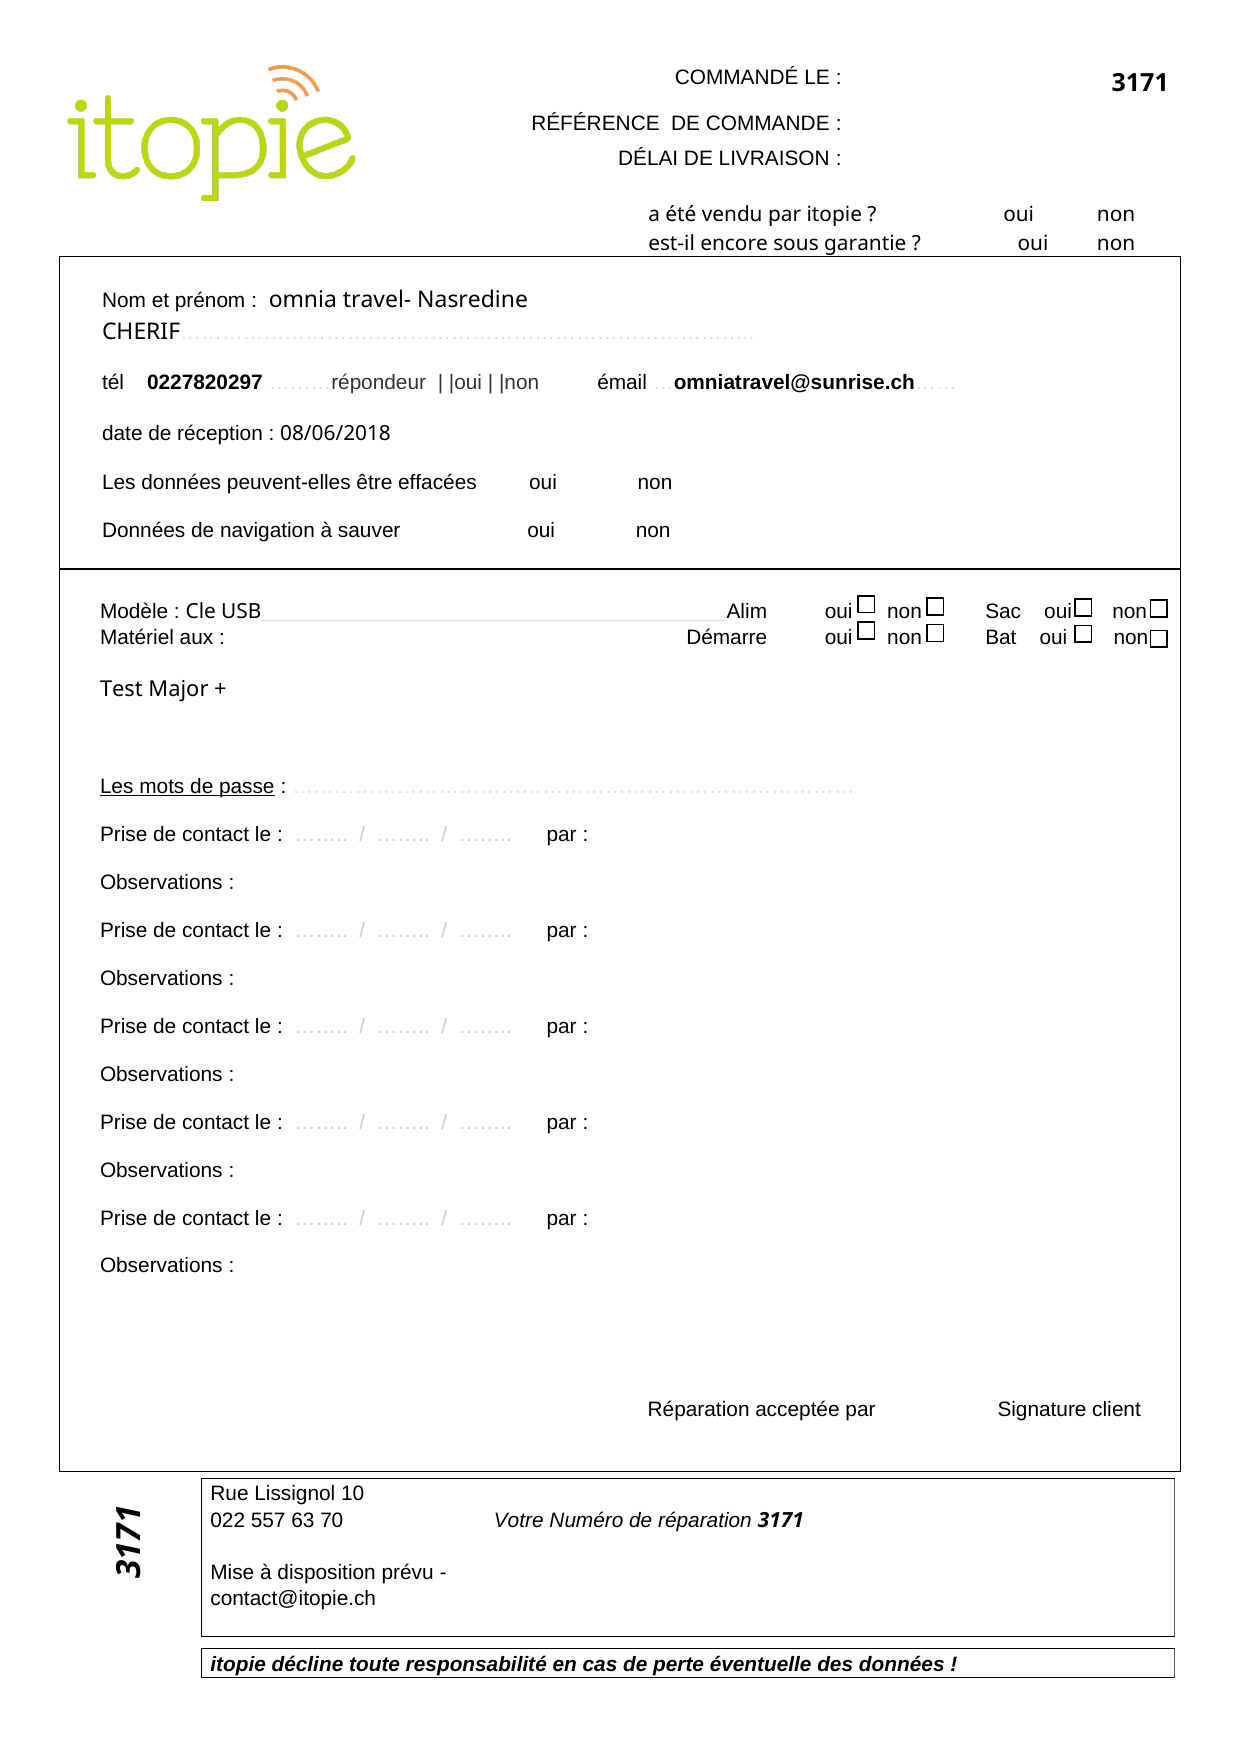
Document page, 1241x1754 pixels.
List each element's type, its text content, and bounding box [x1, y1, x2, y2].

text Modèle : Cle USB Alim oui non Sac oui non [879, 593, 925, 621]
table_header 3171 [847, 59, 1180, 104]
table_cell RÉFÉRENCE DE COMMANDE : [490, 105, 847, 140]
text Prise de contact le : …….. / …….. / …….. par : [60, 915, 1180, 942]
text Observations : [60, 1154, 1180, 1181]
text Prise de contact le : …….. / …….. / …….. par : [60, 1011, 1180, 1038]
table_header COMMANDÉ LE : [490, 59, 847, 104]
table_header 3171 [59, 1472, 195, 1684]
text Nom et prénom : omnia travel- Nasredine CHERIF……………………………………………………………………….. [60, 280, 1180, 346]
text Observations : [60, 1250, 1180, 1277]
picture [67, 65, 356, 201]
table_cell DÉLAI DE LIVRAISON : [490, 140, 847, 175]
text Test Major + [60, 669, 1180, 702]
text Matériel aux : Démarre oui non Bat oui non [60, 621, 1180, 648]
text Réparation acceptée par Signature client [60, 1394, 1180, 1421]
text Observations : [60, 1058, 1180, 1086]
text Modèle : Cle USB Alim oui non Sac oui non [60, 593, 856, 621]
text Les mots de passe : ……………………………………………………………………… [60, 771, 1180, 798]
text Les données peuvent-elles être effacées oui non [60, 467, 1180, 494]
text Observations : [60, 963, 1180, 990]
text Prise de contact le : …….. / …….. / …….. par : [60, 1106, 1180, 1133]
text est-il encore sous garantie ? oui non [59, 228, 1181, 256]
table_cell [847, 105, 1180, 140]
table_cell [847, 140, 1180, 175]
text Modèle : Cle USB Alim oui non Sac oui non [948, 593, 1180, 621]
text Prise de contact le : …….. / …….. / …….. par : [60, 1202, 1180, 1229]
text Données de navigation à sauver oui non [60, 515, 1180, 542]
text Prise de contact le : …….. / …….. / …….. par : [60, 819, 1180, 846]
table_cell itopie décline toute responsabilité en cas de perte éventuelle des données ! [195, 1643, 1180, 1684]
text Observations : [60, 867, 1180, 894]
text date de réception : 08/06/2018 [60, 414, 1180, 446]
text a été vendu par itopie ? oui non [59, 199, 1181, 228]
text tél 0227820297 ………répondeur | |oui | |non émail …omniatravel@sunrise.ch…… [60, 367, 1180, 394]
table_header Rue Lissignol 10 022 557 63 70 Votre Numéro de réparation 3171 Mise à disposition prévu - contact@itopie.ch [195, 1472, 1180, 1642]
